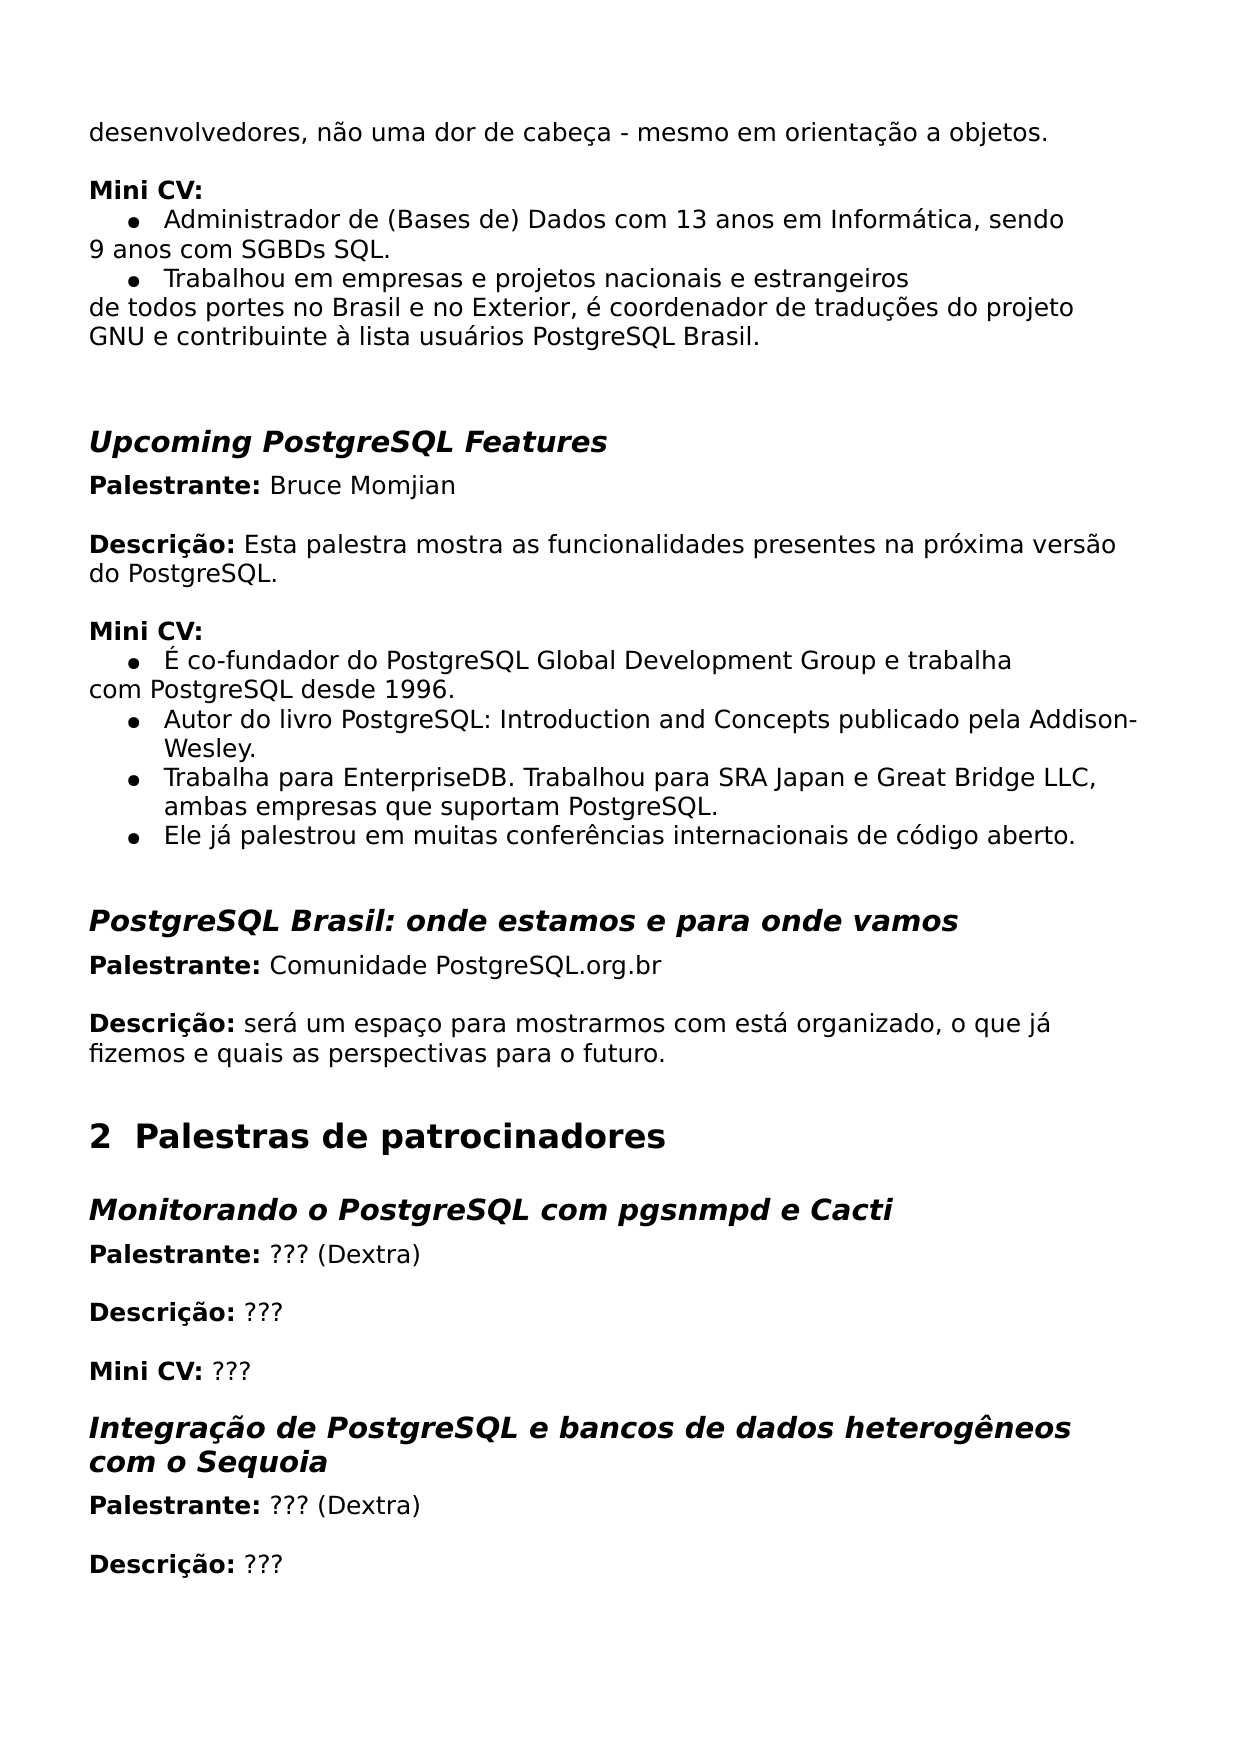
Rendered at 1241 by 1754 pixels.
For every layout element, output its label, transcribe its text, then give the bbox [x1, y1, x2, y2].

text Descrição: ??? [88, 1298, 1152, 1328]
text de todos portes no Brasil e no Exterior, é coordenador de traduções do projeto [88, 293, 1152, 322]
list Administrador de (Bases de) Dados com 13 anos em Informática, sendo [126, 206, 1152, 235]
text Palestrante: ??? (Dextra) [88, 1491, 1152, 1521]
list Trabalhou em empresas e projetos nacionais e estrangeiros [126, 264, 1152, 293]
text Descrição: será um espaço para mostrarmos com está organizado, o que já fizemos e quais as perspectivas para o futuro. [88, 1009, 1152, 1068]
list Autor do livro PostgreSQL: Introduction and Concepts publicado pela Addison-Wesley. [126, 705, 1152, 763]
subtitle Integração de PostgreSQL e bancos de dados heterogêneos com o Sequoia [88, 1411, 1152, 1479]
subtitle Upcoming PostgreSQL Features [88, 425, 1152, 459]
text Descrição: Esta palestra mostra as funcionalidades presentes na próxima versão do PostgreSQL. [88, 530, 1152, 588]
list Ele já palestrou em muitas conferências internacionais de código aberto. [126, 821, 1152, 851]
text 9 anos com SGBDs SQL. [88, 235, 1152, 264]
text Palestrante: Bruce Momjian [88, 471, 1152, 501]
subtitle Monitorando o PostgreSQL com pgsnmpd e Cacti [88, 1194, 1152, 1228]
list É co-fundador do PostgreSQL Global Development Group e trabalha [126, 646, 1152, 676]
subtitle Palestras de patrocinadores [88, 1117, 1152, 1156]
text Mini CV: ??? [88, 1357, 1152, 1386]
text Mini CV: [88, 617, 1152, 646]
subtitle PostgreSQL Brasil: onde estamos e para onde vamos [88, 905, 1152, 939]
text Mini CV: [88, 176, 1152, 206]
text Descrição: ??? [88, 1550, 1152, 1579]
text GNU e contribuinte à lista usuários PostgreSQL Brasil. [88, 322, 1152, 351]
text Palestrante: Comunidade PostgreSQL.org.br [88, 951, 1152, 980]
text desenvolvedores, não uma dor de cabeça - mesmo em orientação a objetos. [88, 118, 1152, 147]
list Trabalha para EnterpriseDB. Trabalhou para SRA Japan e Great Bridge LLC, ambas empresas que suportam PostgreSQL. [126, 763, 1152, 821]
text Palestrante: ??? (Dextra) [88, 1240, 1152, 1269]
text com PostgreSQL desde 1996. [88, 676, 1152, 705]
